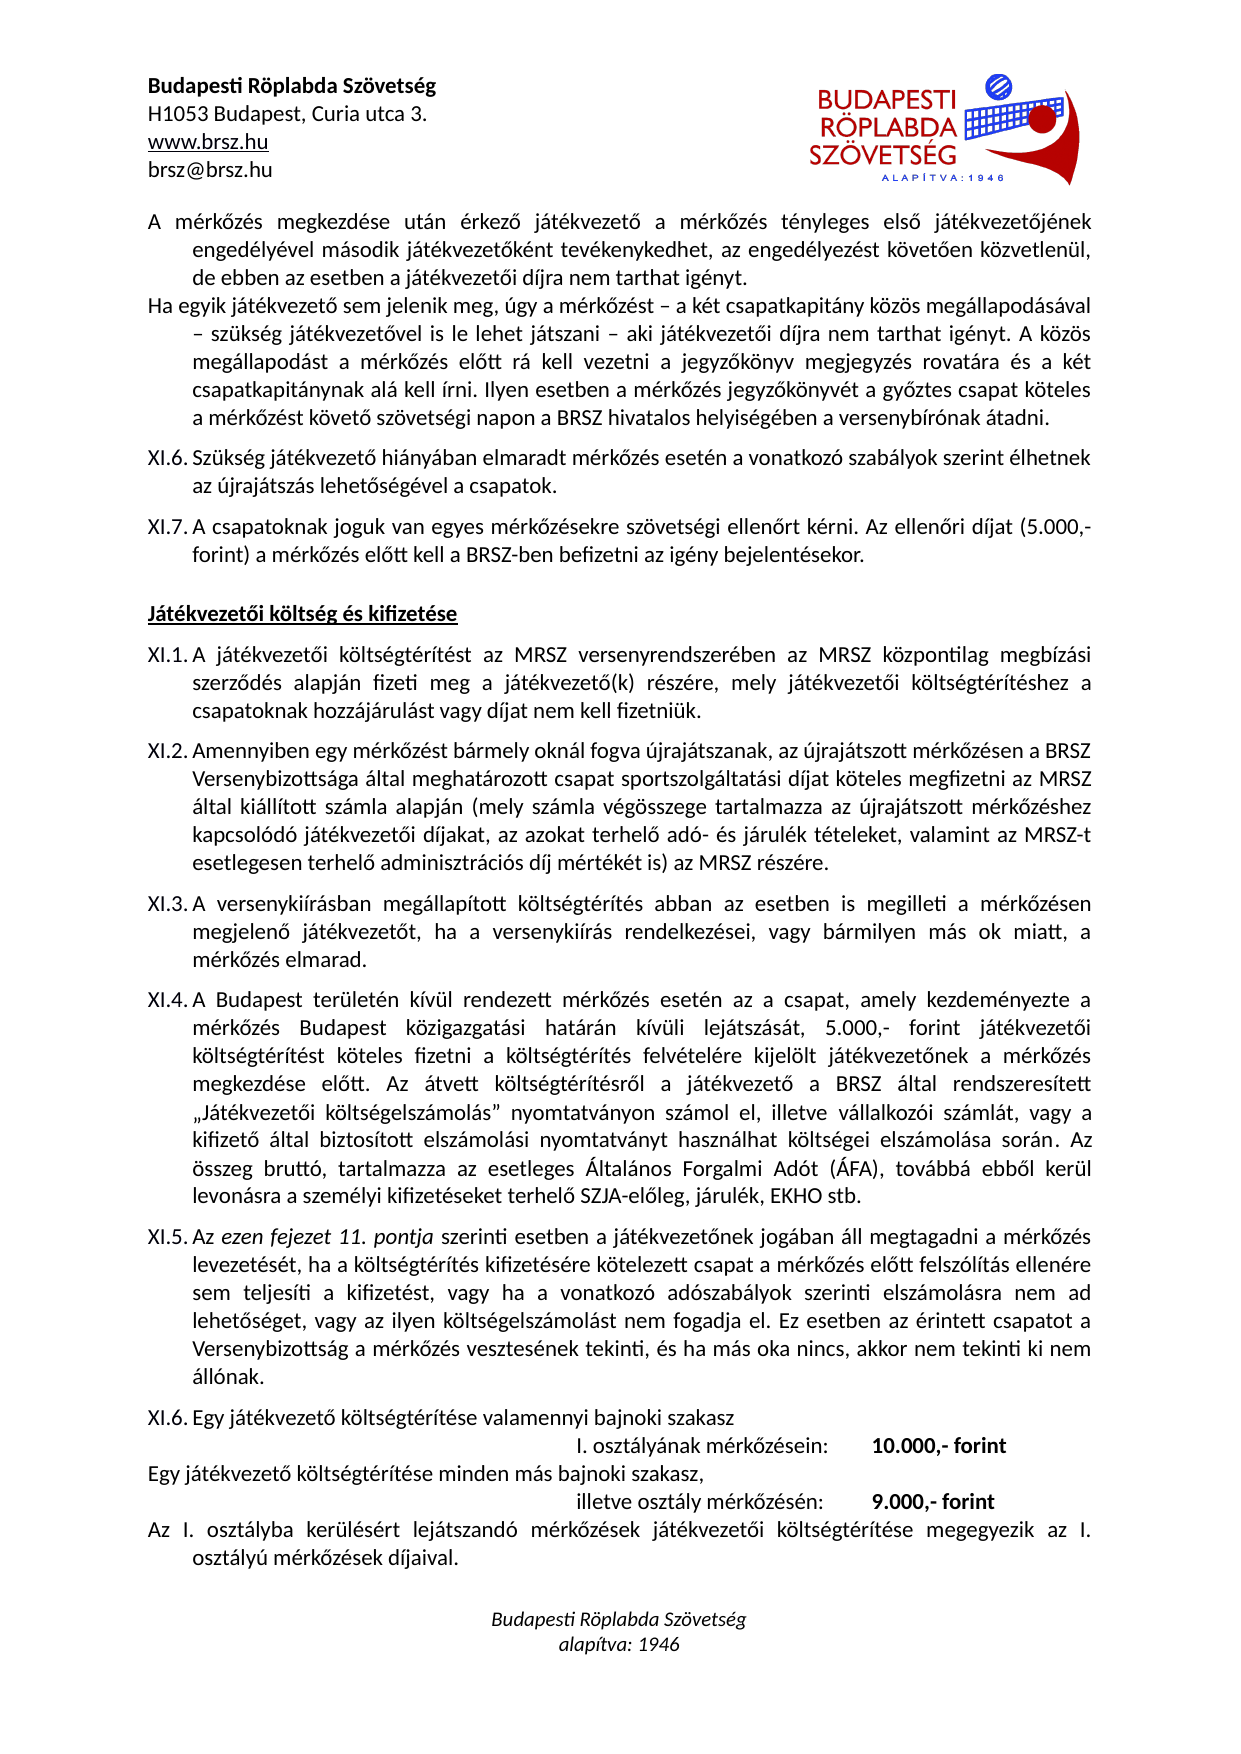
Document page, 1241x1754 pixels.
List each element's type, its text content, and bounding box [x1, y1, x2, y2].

list Ha egyik játékvezető sem jelenik meg, úgy a mérkőzést – a két csapatkapitány közös megállapodásával – szükség játékvezetővel is le lehet játszani – aki játékvezetői díjra nem tarthat igényt. A közös megállapodást a mérkőzés előtt rá kell vezetni a jegyzőkönyv megjegyzés rovatára és a két csapatkapitánynak alá kell írni. Ilyen esetben a mérkőzés jegyzőkönyvét a győztes csapat köteles a mérkőzést követő szövetségi napon a BRSZ hivatalos helyiségében a versenybírónak átadni. [148, 291, 1092, 431]
list Játékvezetői költség és kifizetése [148, 599, 1092, 627]
list A csapatoknak joguk van egyes mérkőzésekre szövetségi ellenőrt kérni. Az ellenőri díjat (5.000,- forint) a mérkőzés előtt kell a BRSZ-ben befizetni az igény bejelentésekor. [148, 512, 1092, 568]
list illetve osztály mérkőzésén: 9.000,- forint [576, 1487, 1092, 1515]
list A versenykiírásban megállapított költségtérítés abban az esetben is megilleti a mérkőzésen megjelenő játékvezetőt, ha a versenykiírás rendelkezései, vagy bármilyen más ok miatt, a mérkőzés elmarad. [148, 889, 1092, 973]
list Az I. osztályba kerülésért lejátszandó mérkőzések játékvezetői költségtérítése megegyezik az I. osztályú mérkőzések díjaival. [148, 1515, 1092, 1571]
list A Budapest területén kívül rendezett mérkőzés esetén az a csapat, amely kezdeményezte a mérkőzés Budapest közigazgatási határán kívüli lejátszását, 5.000,- forint játékvezetői költségtérítést köteles fizetni a költségtérítés felvételére kijelölt játékvezetőnek a mérkőzés megkezdése előtt. Az átvett költségtérítésről a játékvezető a BRSZ által rendszeresített „Játékvezetői költségelszámolás” nyomtatványon számol el, illetve vállalkozói számlát, vagy a kifizető által biztosított elszámolási nyomtatványt használhat költségei elszámolása során. Az összeg bruttó, tartalmazza az esetleges Általános Forgalmi Adót (ÁFA), továbbá ebből kerül levonásra a személyi kifizetéseket terhelő SZJA-előleg, járulék, EKHO stb. [148, 986, 1092, 1210]
list Szükség játékvezető hiányában elmaradt mérkőzés esetén a vonatkozó szabályok szerint élhetnek az újrajátszás lehetőségével a csapatok. [148, 443, 1092, 499]
list Az ezen fejezet 11. pontja szerinti esetben a játékvezetőnek jogában áll megtagadni a mérkőzés levezetését, ha a költségtérítés kifizetésére kötelezett csapat a mérkőzés előtt felszólítás ellenére sem teljesíti a kifizetést, vagy ha a vonatkozó adószabályok szerinti elszámolásra nem ad lehetőséget, vagy az ilyen költségelszámolást nem fogadja el. Ez esetben az érintett csapatot a Versenybizottság a mérkőzés vesztesének tekinti, és ha más oka nincs, akkor nem tekinti ki nem állónak. [148, 1222, 1092, 1390]
list I. osztályának mérkőzésein: 10.000,- forint [576, 1431, 1092, 1459]
list Amennyiben egy mérkőzést bármely oknál fogva újrajátszanak, az újrajátszott mérkőzésen a BRSZ Versenybizottsága által meghatározott csapat sportszolgáltatási díjat köteles megfizetni az MRSZ által kiállított számla alapján (mely számla végösszege tartalmazza az újrajátszott mérkőzéshez kapcsolódó játékvezetői díjakat, az azokat terhelő adó- és járulék tételeket, valamint az MRSZ-t esetlegesen terhelő adminisztrációs díj mértékét is) az MRSZ részére. [148, 736, 1092, 876]
list A játékvezetői költségtérítést az MRSZ versenyrendszerében az MRSZ központilag megbízási szerződés alapján fizeti meg a játékvezető(k) részére, mely játékvezetői költségtérítéshez a csapatoknak hozzájárulást vagy díjat nem kell fizetniük. [148, 640, 1092, 724]
list A mérkőzés megkezdése után érkező játékvezető a mérkőzés tényleges első játékvezetőjének engedélyével második játékvezetőként tevékenykedhet, az engedélyezést követően közvetlenül, de ebben az esetben a játékvezetői díjra nem tarthat igényt. [148, 207, 1092, 291]
list Egy játékvezető költségtérítése valamennyi bajnoki szakasz [148, 1403, 1092, 1431]
list Egy játékvezető költségtérítése minden más bajnoki szakasz, [148, 1459, 1092, 1487]
